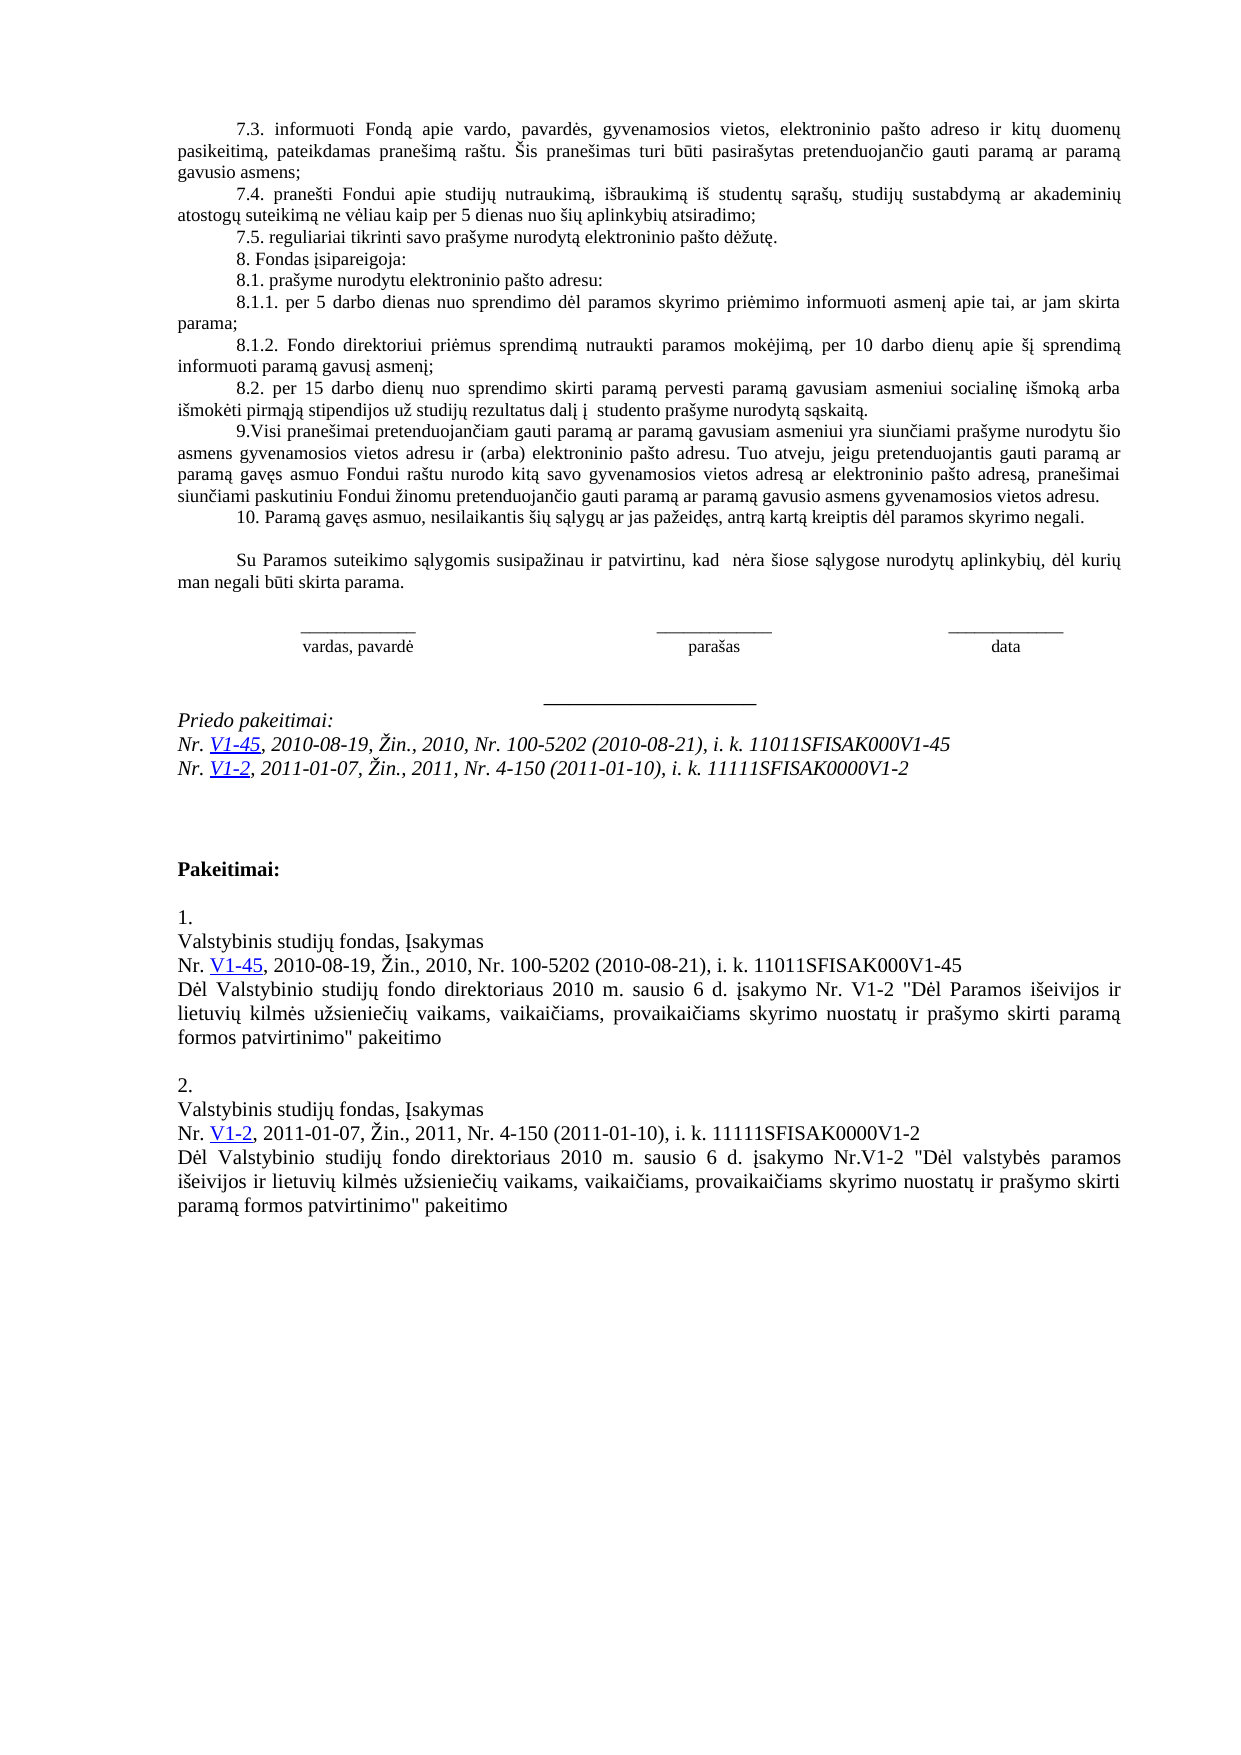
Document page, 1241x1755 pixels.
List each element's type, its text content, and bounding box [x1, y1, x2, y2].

text Nr. V1-45, 2010-08-19, Žin., 2010, Nr. 100-5202 (2010-08-21), i. k. 11011SFISAK000V1-45 [177, 953, 1122, 977]
text 8.2. per 15 darbo dienų nuo sprendimo skirti paramą pervesti paramą gavusiam asmeniui socialinę išmoką arba išmokėti pirmąją stipendijos už studijų rezultatus dalį į studento prašyme nurodytą sąskaitą. [177, 377, 1122, 420]
text _________________ [177, 679, 1122, 707]
table_header _____________ vardas, pavardė [177, 615, 539, 656]
text Nr. V1-2, 2011-01-07, Žin., 2011, Nr. 4-150 (2011-01-10), i. k. 11111SFISAK0000V1-2 [177, 756, 1122, 780]
text Dėl Valstybinio studijų fondo direktoriaus 2010 m. sausio 6 d. įsakymo Nr.V1-2 "Dėl valstybės paramos išeivijos ir lietuvių kilmės užsieniečių vaikams, vaikaičiams, provaikaičiams skyrimo nuostatų ir prašymo skirti paramą formos patvirtinimo" pakeitimo [177, 1145, 1122, 1217]
text 8.1.2. Fondo direktoriui priėmus sprendimą nutraukti paramos mokėjimą, per 10 darbo dienų apie šį sprendimą informuoti paramą gavusį asmenį; [177, 334, 1122, 377]
text 8.1. prašyme nurodytu elektroninio pašto adresu: [177, 269, 1122, 291]
table_header _____________ data [889, 615, 1122, 656]
text Nr. V1-2, 2011-01-07, Žin., 2011, Nr. 4-150 (2011-01-10), i. k. 11111SFISAK0000V1-2 [177, 1121, 1122, 1145]
text 1. [177, 905, 1122, 929]
text 8. Fondas įsipareigoja: [177, 247, 1122, 269]
text 10. Paramą gavęs asmuo, nesilaikantis šių sąlygų ar jas pažeidęs, antrą kartą kreiptis dėl paramos skyrimo negali. [177, 506, 1122, 528]
text Priedo pakeitimai: [177, 707, 1122, 732]
text Pakeitimai: [177, 857, 1122, 881]
text 7.3. informuoti Fondą apie vardo, pavardės, gyvenamosios vietos, elektroninio pašto adreso ir kitų duomenų pasikeitimą, pateikdamas pranešimą raštu. Šis pranešimas turi būti pasirašytas pretenduojančio gauti paramą ar paramą gavusio asmens; [177, 118, 1122, 183]
text Valstybinis studijų fondas, Įsakymas [177, 1097, 1122, 1121]
text 9.Visi pranešimai pretenduojančiam gauti paramą ar paramą gavusiam asmeniui yra siunčiami prašyme nurodytu šio asmens gyvenamosios vietos adresu ir (arba) elektroninio pašto adresu. Tuo atveju, jeigu pretenduojantis gauti paramą ar paramą gavęs asmuo Fondui raštu nurodo kitą savo gyvenamosios vietos adresą ar elektroninio pašto adresą, pranešimai siunčiami paskutiniu Fondui žinomu pretenduojančio gauti paramą ar paramą gavusio asmens gyvenamosios vietos adresu. [177, 420, 1122, 506]
text Nr. V1-45, 2010-08-19, Žin., 2010, Nr. 100-5202 (2010-08-21), i. k. 11011SFISAK000V1-45 [177, 732, 1122, 756]
text 7.4. pranešti Fondui apie studijų nutraukimą, išbraukimą iš studentų sąrašų, studijų sustabdymą ar akademinių atostogų suteikimą ne vėliau kaip per 5 dienas nuo šių aplinkybių atsiradimo; [177, 183, 1122, 226]
text 8.1.1. per 5 darbo dienas nuo sprendimo dėl paramos skyrimo priėmimo informuoti asmenį apie tai, ar jam skirta parama; [177, 291, 1122, 334]
text Valstybinis studijų fondas, Įsakymas [177, 929, 1122, 953]
table_header _____________ parašas [539, 615, 889, 656]
text Dėl Valstybinio studijų fondo direktoriaus 2010 m. sausio 6 d. įsakymo Nr. V1-2 "Dėl Paramos išeivijos ir lietuvių kilmės užsieniečių vaikams, vaikaičiams, provaikaičiams skyrimo nuostatų ir prašymo skirti paramą formos patvirtinimo" pakeitimo [177, 977, 1122, 1049]
text Su Paramos suteikimo sąlygomis susipažinau ir patvirtinu, kad nėra šiose sąlygose nurodytų aplinkybių, dėl kurių man negali būti skirta parama. [177, 549, 1122, 592]
text 7.5. reguliariai tikrinti savo prašyme nurodytą elektroninio pašto dėžutę. [177, 226, 1122, 247]
text 2. [177, 1073, 1122, 1097]
